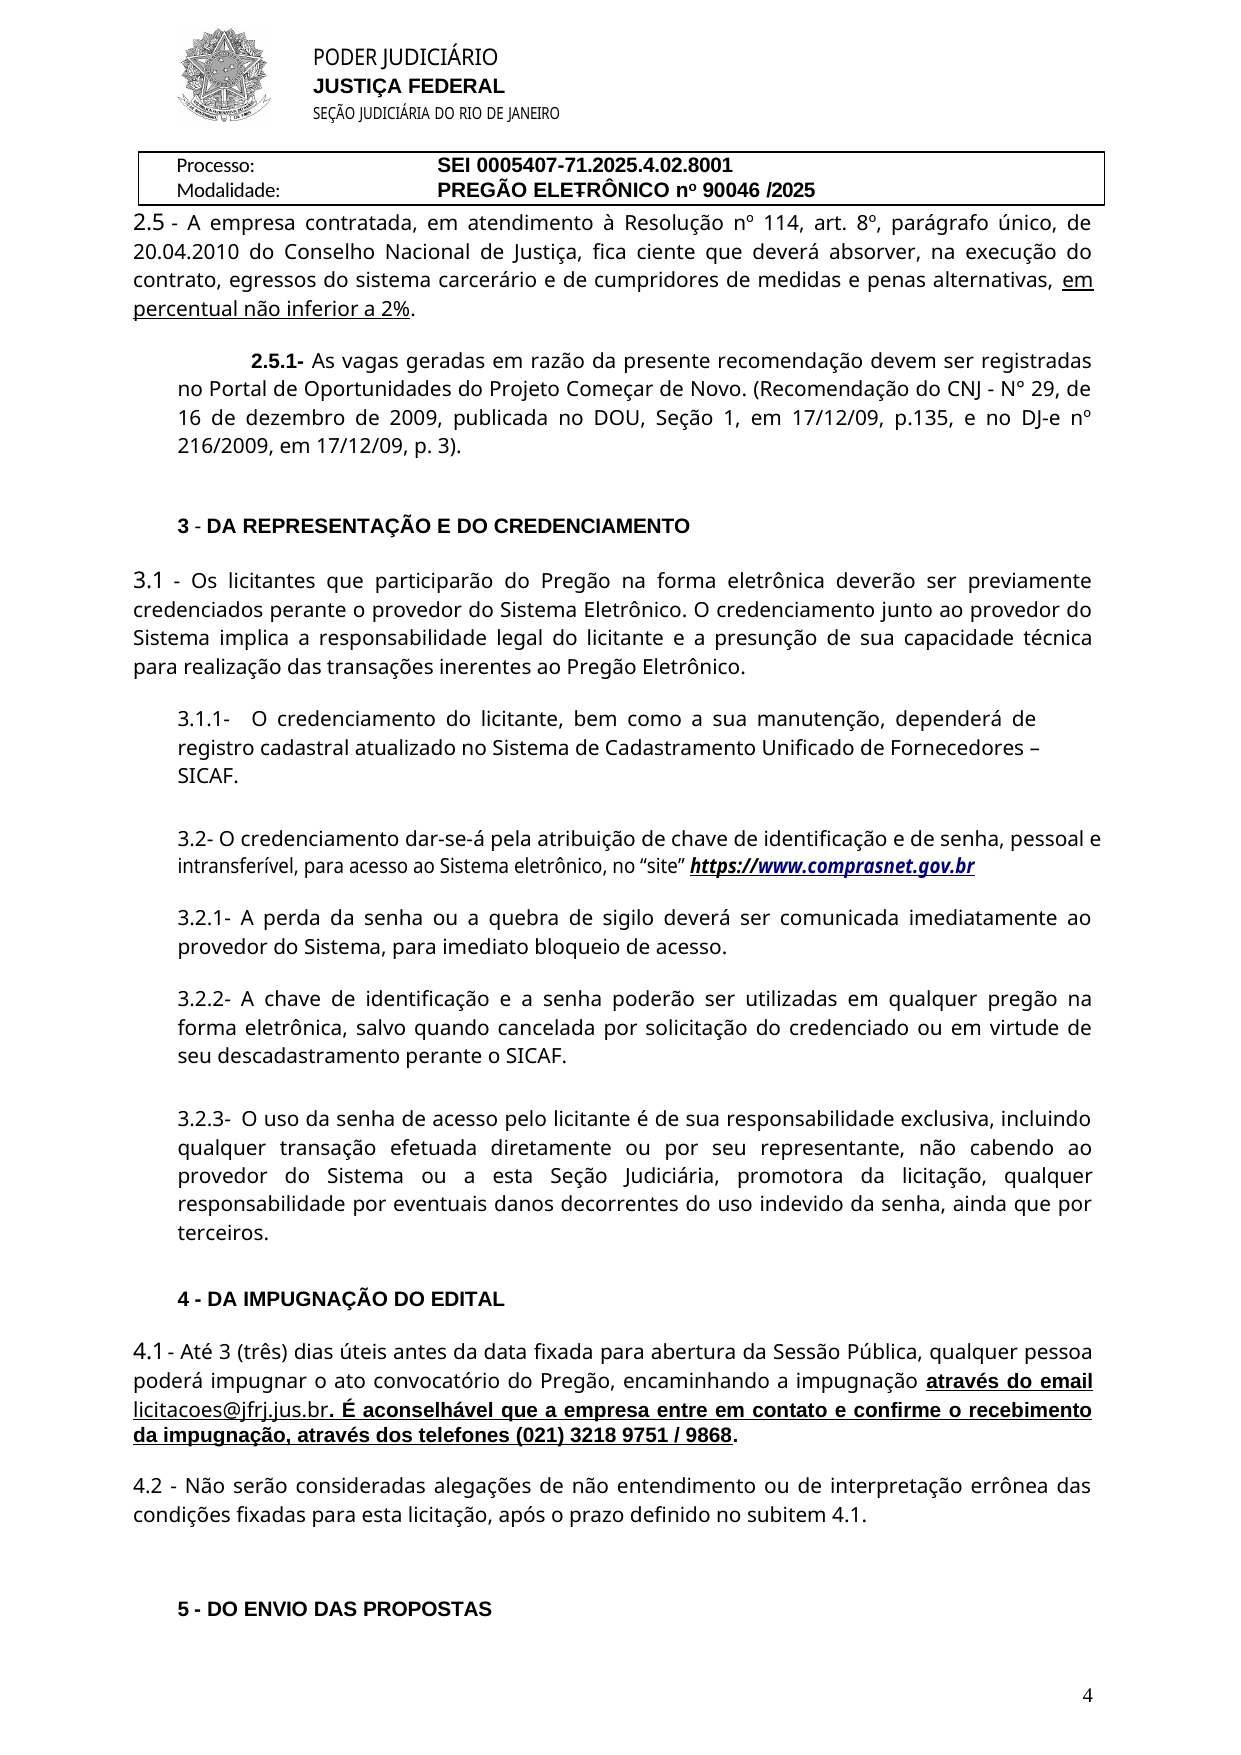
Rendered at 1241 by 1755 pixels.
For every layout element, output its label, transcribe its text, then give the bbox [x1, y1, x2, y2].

list - Os licitantes que participarão do Pregão na forma eletrônica deverão ser previamente credenciados perante o provedor do Sistema Eletrônico. O credenciamento junto ao provedor do Sistema implica a responsabilidade legal do licitante e a presunção de sua capacidade técnica para realização das transações inerentes ao Pregão Eletrônico. [133, 564, 1093, 680]
list - A empresa contratada, em atendimento à Resolução nº 114, art. 8º, parágrafo único, de 20.04.2010 do Conselho Nacional de Justiça, fica ciente que deverá absorver, na execução do contrato, egressos do sistema carcerário e de cumpridores de medidas e penas alternativas, em percentual não inferior a 2%. [133, 152, 1093, 322]
subtitle JUSTIÇA FEDERAL [313, 74, 1137, 98]
list - DA IMPUGNAÇÃO DO EDITAL [177, 1287, 1137, 1311]
text SEÇÃO JUDICIÁRIA DO RIO DE JANEIRO [313, 102, 1137, 124]
text 3.2.3- O uso da senha de acesso pelo licitante é de sua responsabilidade exclusiva, incluindo qualquer transação efetuada diretamente ou por seu representante, não cabendo ao provedor do Sistema ou a esta Seção Judiciária, promotora da licitação, qualquer responsabilidade por eventuais danos decorrentes do uso indevido da senha, ainda que por terceiros. [177, 1104, 1093, 1246]
list - DA REPRESENTAÇÃO E DO CREDENCIAMENTO [177, 511, 1137, 539]
subtitle PODER JUDICIÁRIO [313, 41, 1137, 72]
text 3.2.1- A perda da senha ou a quebra de sigilo deverá ser comunicada imediatamente ao provedor do Sistema, para imediato bloqueio de acesso. [177, 903, 1093, 960]
list - Até 3 (três) dias úteis antes da data fixada para abertura da Sessão Pública, qualquer pessoa poderá impugnar o ato convocatório do Pregão, encaminhando a impugnação através do email licitacoes@jfrj.jus.br. É aconselhável que a empresa entre em contato e confirme o recebimento da impugnação, através dos telefones (021) 3218 9751 / 9868. [133, 1335, 1093, 1447]
list - Não serão consideradas alegações de não entendimento ou de interpretação errônea das condições fixadas para esta licitação, após o prazo definido no subitem 4.1. [133, 1471, 1093, 1528]
text 3.2- O credenciamento dar-se-á pela atribuição de chave de identificação e de senha, pessoal e intransferível, para acesso ao Sistema eletrônico, no “site” https://www.comprasnet.gov.br [177, 825, 1137, 879]
list - DO ENVIO DAS PROPOSTAS [177, 1597, 1137, 1621]
text 3.2.2- A chave de identificação e a senha poderão ser utilizadas em qualquer pregão na forma eletrônica, salvo quando cancelada por solicitação do credenciado ou em virtude de seu descadastramento perante o SICAF. [177, 984, 1094, 1069]
text 3.1.1- O credenciamento do licitante, bem como a sua manutenção, dependerá de registro cadastral atualizado no Sistema de Cadastramento Unificado de Fornecedores – SICAF. [177, 704, 1093, 789]
text 2.5.1- As vagas geradas em razão da presente recomendação devem ser registradas no Portal de Oportunidades do Projeto Começar de Novo. (Recomendação do CNJ - N° 29, de 16 de dezembro de 2009, publicada no DOU, Seção 1, em 17/12/09, p.135, e no DJ-e nº 216/2009, em 17/12/09, p. 3). [177, 346, 1093, 460]
